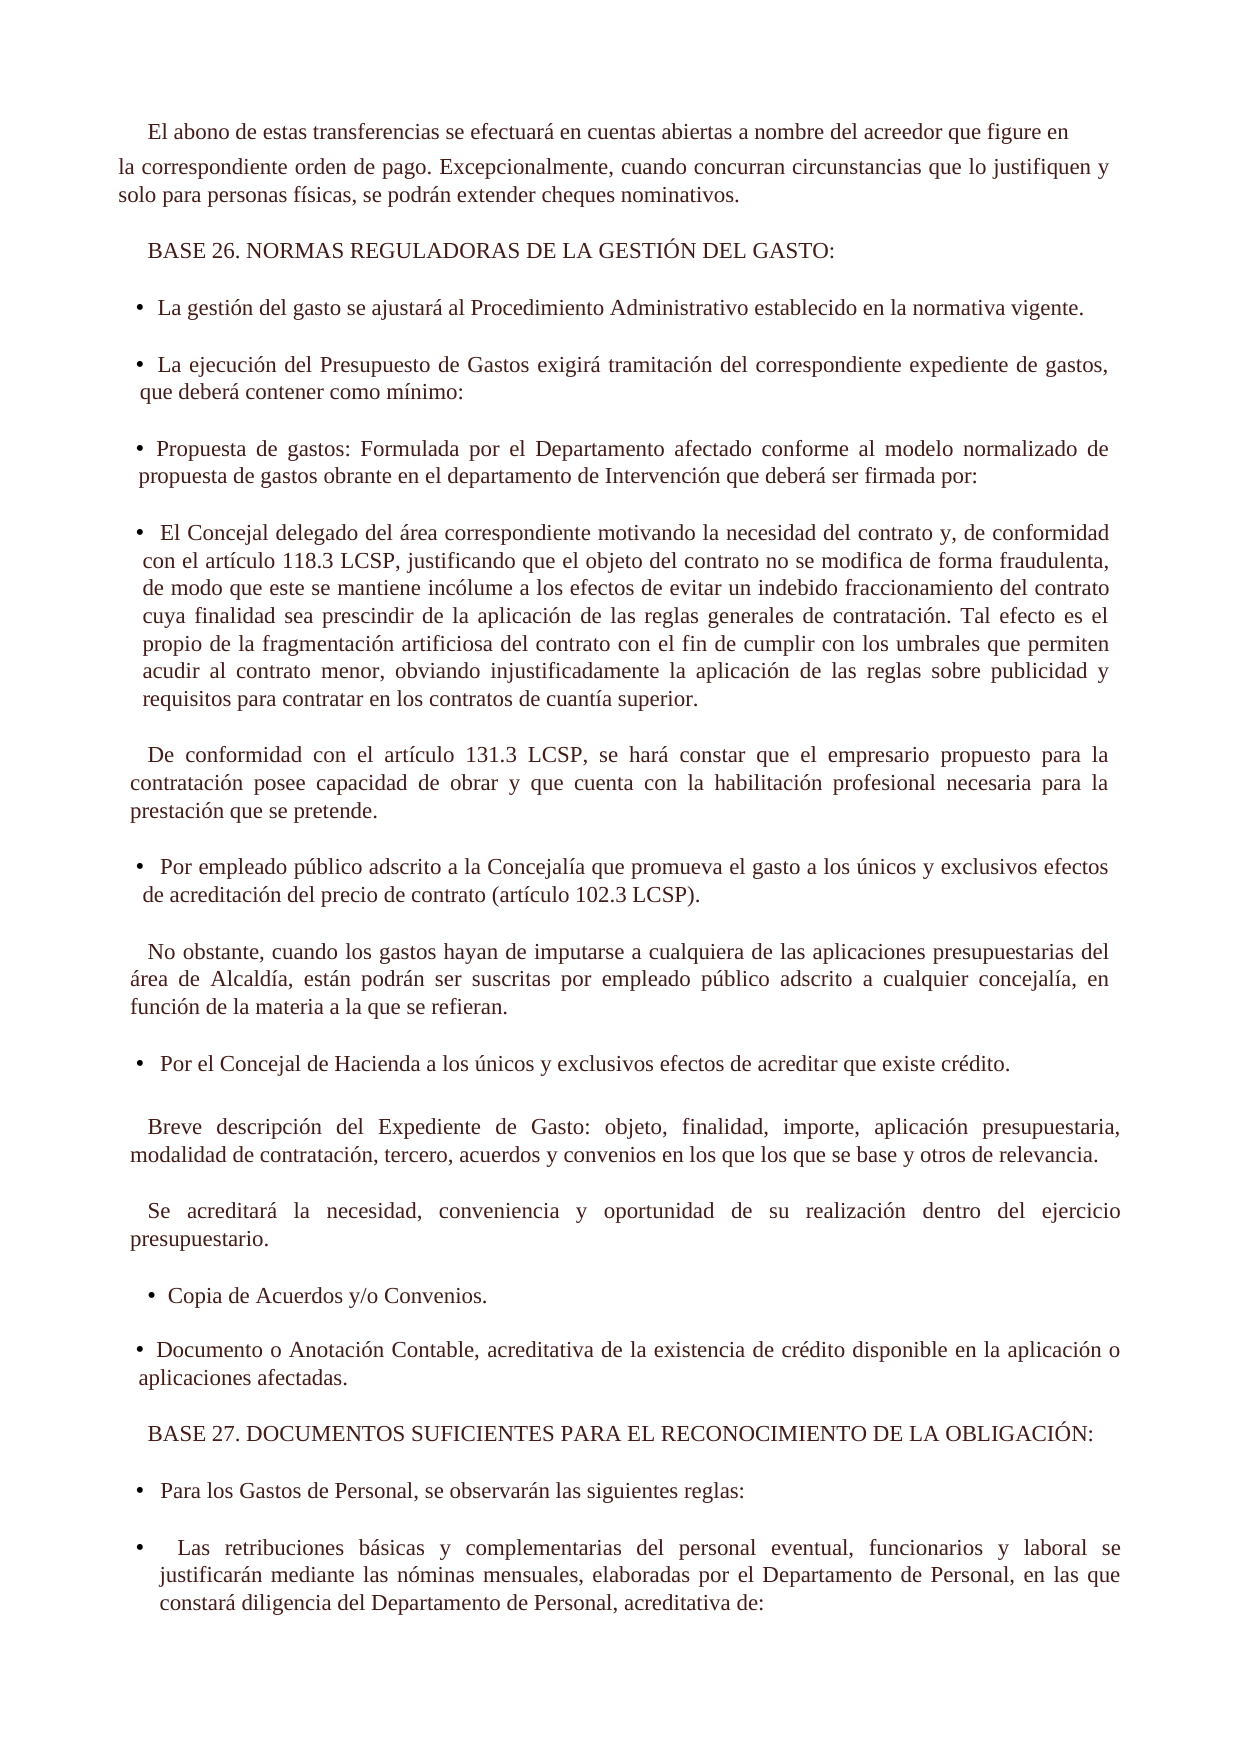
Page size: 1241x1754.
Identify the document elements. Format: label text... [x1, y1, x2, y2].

list Documento o Anotación Contable, acreditativa de la existencia de crédito disponible en la aplicación o aplicaciones afectadas. [118, 1336, 1122, 1390]
list Por el Concejal de Hacienda a los únicos y exclusivos efectos de acreditar que existe crédito. [118, 1049, 1111, 1076]
list Propuesta de gastos: Formulada por el Departamento afectado conforme al modelo normalizado de propuesta de gastos obrante en el departamento de Intervención que deberá ser firmada por: [118, 435, 1111, 489]
text BASE 27. DOCUMENTOS SUFICIENTES PARA EL RECONOCIMIENTO DE LA OBLIGACIÓN: [130, 1421, 1122, 1447]
list Por empleado público adscrito a la Concejalía que promueva el gasto a los únicos y exclusivos efectos de acreditación del precio de contrato (artículo 102.3 LCSP). [118, 853, 1111, 907]
list Las retribuciones básicas y complementarias del personal eventual, funcionarios y laboral se justificarán mediante las nóminas mensuales, elaboradas por el Departamento de Personal, en las que constará diligencia del Departamento de Personal, acreditativa de: [118, 1534, 1122, 1615]
text BASE 26. NORMAS REGULADORAS DE LA GESTIÓN DEL GASTO: [130, 237, 1110, 264]
list El Concejal delegado del área correspondiente motivando la necesidad del contrato y, de conformidad con el artículo 118.3 LCSP, justificando que el objeto del contrato no se modifica de forma fraudulenta, de modo que este se mantiene incólume a los efectos de evitar un indebido fraccionamiento del contrato cuya finalidad sea prescindir de la aplicación de las reglas generales de contratación. Tal efecto es el propio de la fragmentación artificiosa del contrato con el fin de cumplir con los umbrales que permiten acudir al contrato menor, obviando injustificadamente la aplicación de las reglas sobre publicidad y requisitos para contratar en los contratos de cuantía superior. [118, 519, 1111, 711]
list Copia de Acuerdos y/o Convenios. [148, 1282, 1122, 1308]
text Se acreditará la necesidad, conveniencia y oportunidad de su realización dentro del ejercicio presupuestario. [130, 1197, 1122, 1251]
list Para los Gastos de Personal, se observarán las siguientes reglas: [118, 1477, 1122, 1503]
text la correspondiente orden de pago. Excepcionalmente, cuando concurran circunstancias que lo justifiquen y solo para personas físicas, se podrán extender cheques nominativos. [118, 153, 1111, 207]
text De conformidad con el artículo 131.3 LCSP, se hará constar que el empresario propuesto para la contratación posee capacidad de obrar y que cuenta con la habilitación profesional necesaria para la prestación que se pretende. [130, 742, 1111, 823]
list La ejecución del Presupuesto de Gastos exigirá tramitación del correspondiente expediente de gastos, que deberá contener como mínimo: [118, 351, 1111, 405]
text Breve descripción del Expediente de Gasto: objeto, finalidad, importe, aplicación presupuestaria, modalidad de contratación, tercero, acuerdos y convenios en los que los que se base y otros de relevancia. [130, 1113, 1122, 1167]
text El abono de estas transferencias se efectuará en cuentas abiertas a nombre del acreedor que figure en [130, 118, 1122, 144]
text No obstante, cuando los gastos hayan de imputarse a cualquiera de las aplicaciones presupuestarias del área de Alcaldía, están podrán ser suscritas por empleado público adscrito a cualquier concejalía, en función de la materia a la que se refieran. [130, 938, 1111, 1019]
list La gestión del gasto se ajustará al Procedimiento Administrativo establecido en la normativa vigente. [118, 294, 1111, 320]
